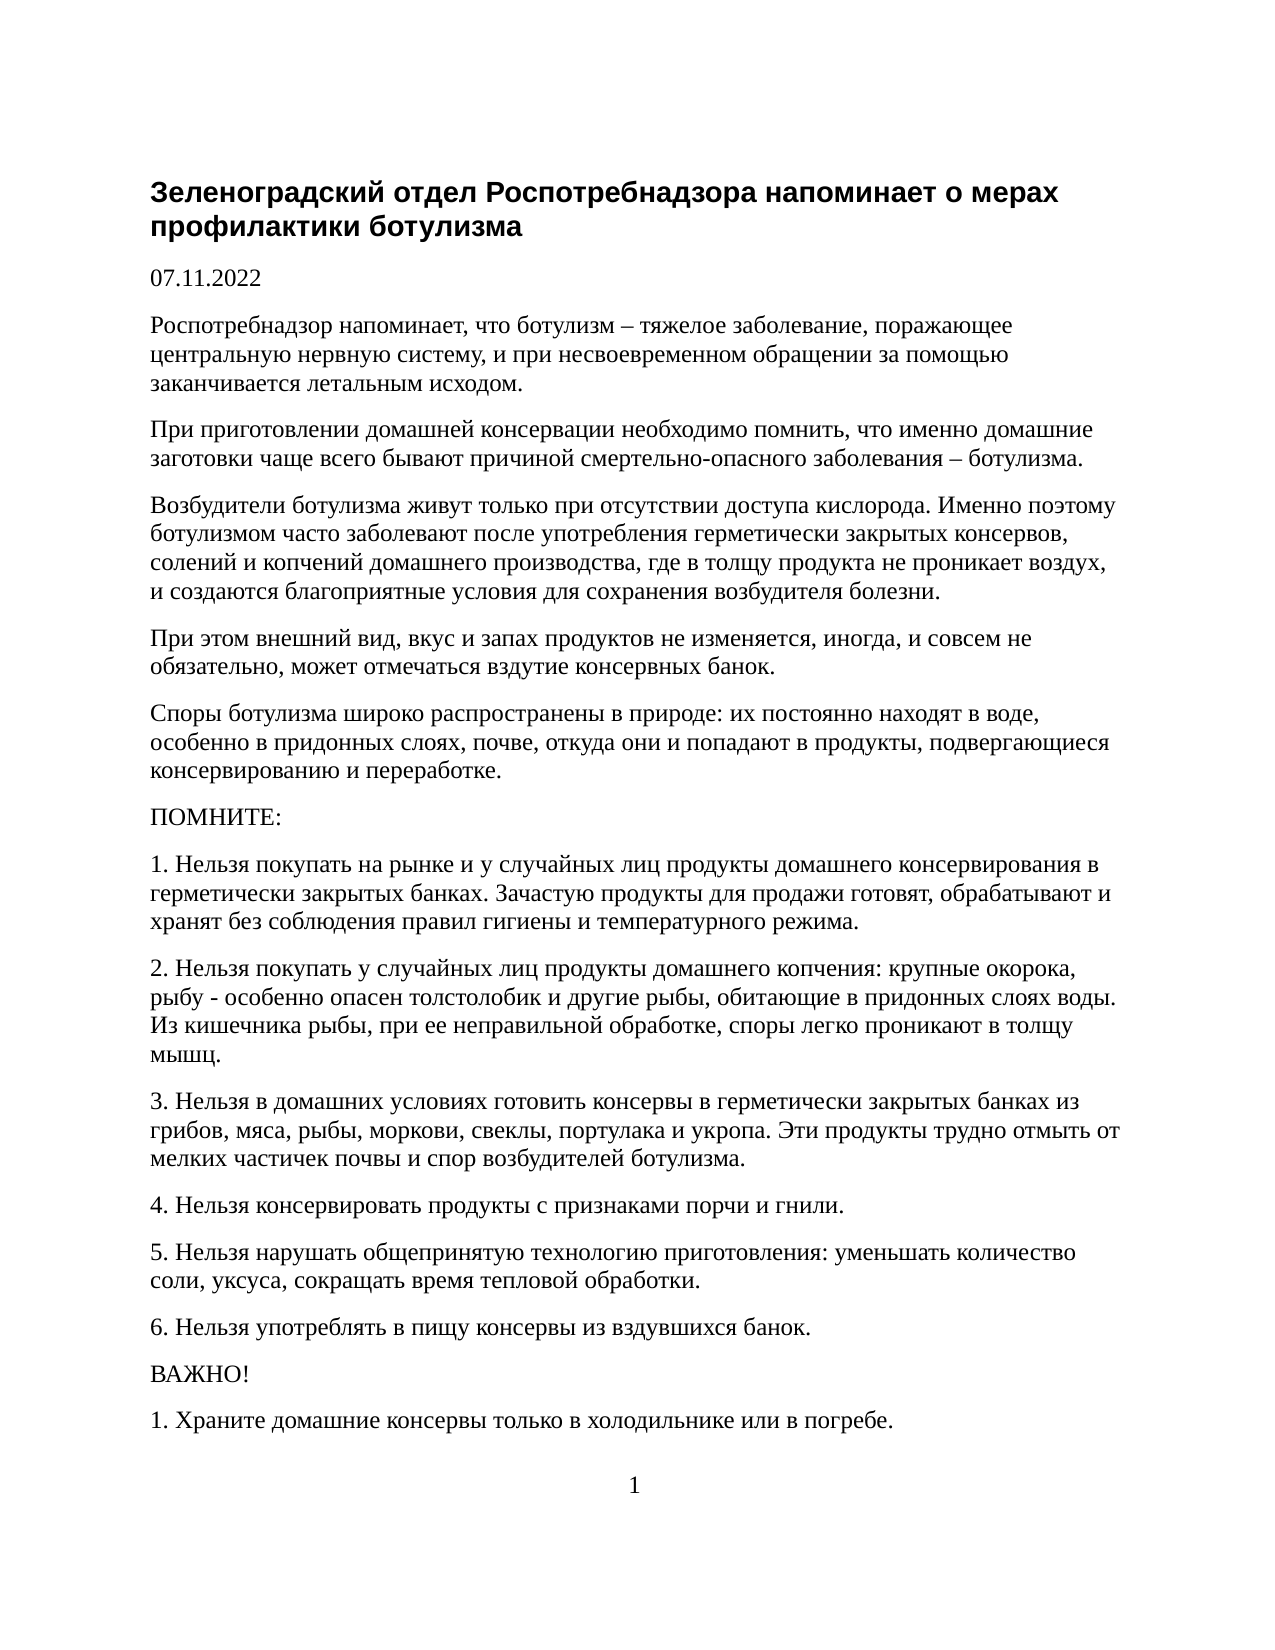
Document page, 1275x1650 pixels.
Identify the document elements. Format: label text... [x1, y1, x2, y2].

text 1. Храните домашние консервы только в холодильнике или в погребе. [150, 1406, 1125, 1434]
text 6. Нельзя употреблять в пищу консервы из вздувшихся банок. [150, 1312, 1125, 1341]
text 3. Нельзя в домашних условиях готовить консервы в герметически закрытых банках из грибов, мяса, рыбы, моркови, свеклы, портулака и укропа. Эти продукты трудно отмыть от мелких частичек почвы и спор возбудителей ботулизма. [150, 1086, 1125, 1172]
text ВАЖНО! [150, 1359, 1125, 1388]
text 07.11.2022 [150, 263, 1125, 292]
text Роспотребнадзор напоминает, что ботулизм – тяжелое заболевание, поражающее центральную нервную систему, и при несвоевременном обращении за помощью заканчивается летальным исходом. [150, 310, 1125, 396]
text ПОМНИТЕ: [150, 802, 1125, 831]
text 5. Нельзя нарушать общепринятую технологию приготовления: уменьшать количество соли, уксуса, сокращать время тепловой обработки. [150, 1237, 1125, 1294]
text 2. Нельзя покупать у случайных лиц продукты домашнего копчения: крупные окорока, рыбу - особенно опасен толстолобик и другие рыбы, обитающие в придонных слоях воды. Из кишечника рыбы, при ее неправильной обработке, споры легко проникают в толщу мышц. [150, 953, 1125, 1068]
text 4. Нельзя консервировать продукты с признаками порчи и гнили. [150, 1190, 1125, 1219]
text Споры ботулизма широко распространены в природе: их постоянно находят в воде, особенно в придонных слоях, почве, откуда они и попадают в продукты, подвергающиеся консервированию и переработке. [150, 698, 1125, 784]
subtitle Зеленоградский отдел Роспотребнадзора напоминает о мерах профилактики ботулизма [150, 175, 1125, 242]
text При этом внешний вид, вкус и запах продуктов не изменяется, иногда, и совсем не обязательно, может отмечаться вздутие консервных банок. [150, 623, 1125, 680]
text При приготовлении домашней консервации необходимо помнить, что именно домашние заготовки чаще всего бывают причиной смертельно-опасного заболевания – ботулизма. [150, 414, 1125, 472]
text Возбудители ботулизма живут только при отсутствии доступа кислорода. Именно поэтому ботулизмом часто заболевают после употребления герметически закрытых консервов, солений и копчений домашнего производства, где в толщу продукта не проникает воздух, и создаются благоприятные условия для сохранения возбудителя болезни. [150, 490, 1125, 605]
text 1. Нельзя покупать на рынке и у случайных лиц продукты домашнего консервирования в герметически закрытых банках. Зачастую продукты для продажи готовят, обрабатывают и хранят без соблюдения правил гигиены и температурного режима. [150, 849, 1125, 935]
